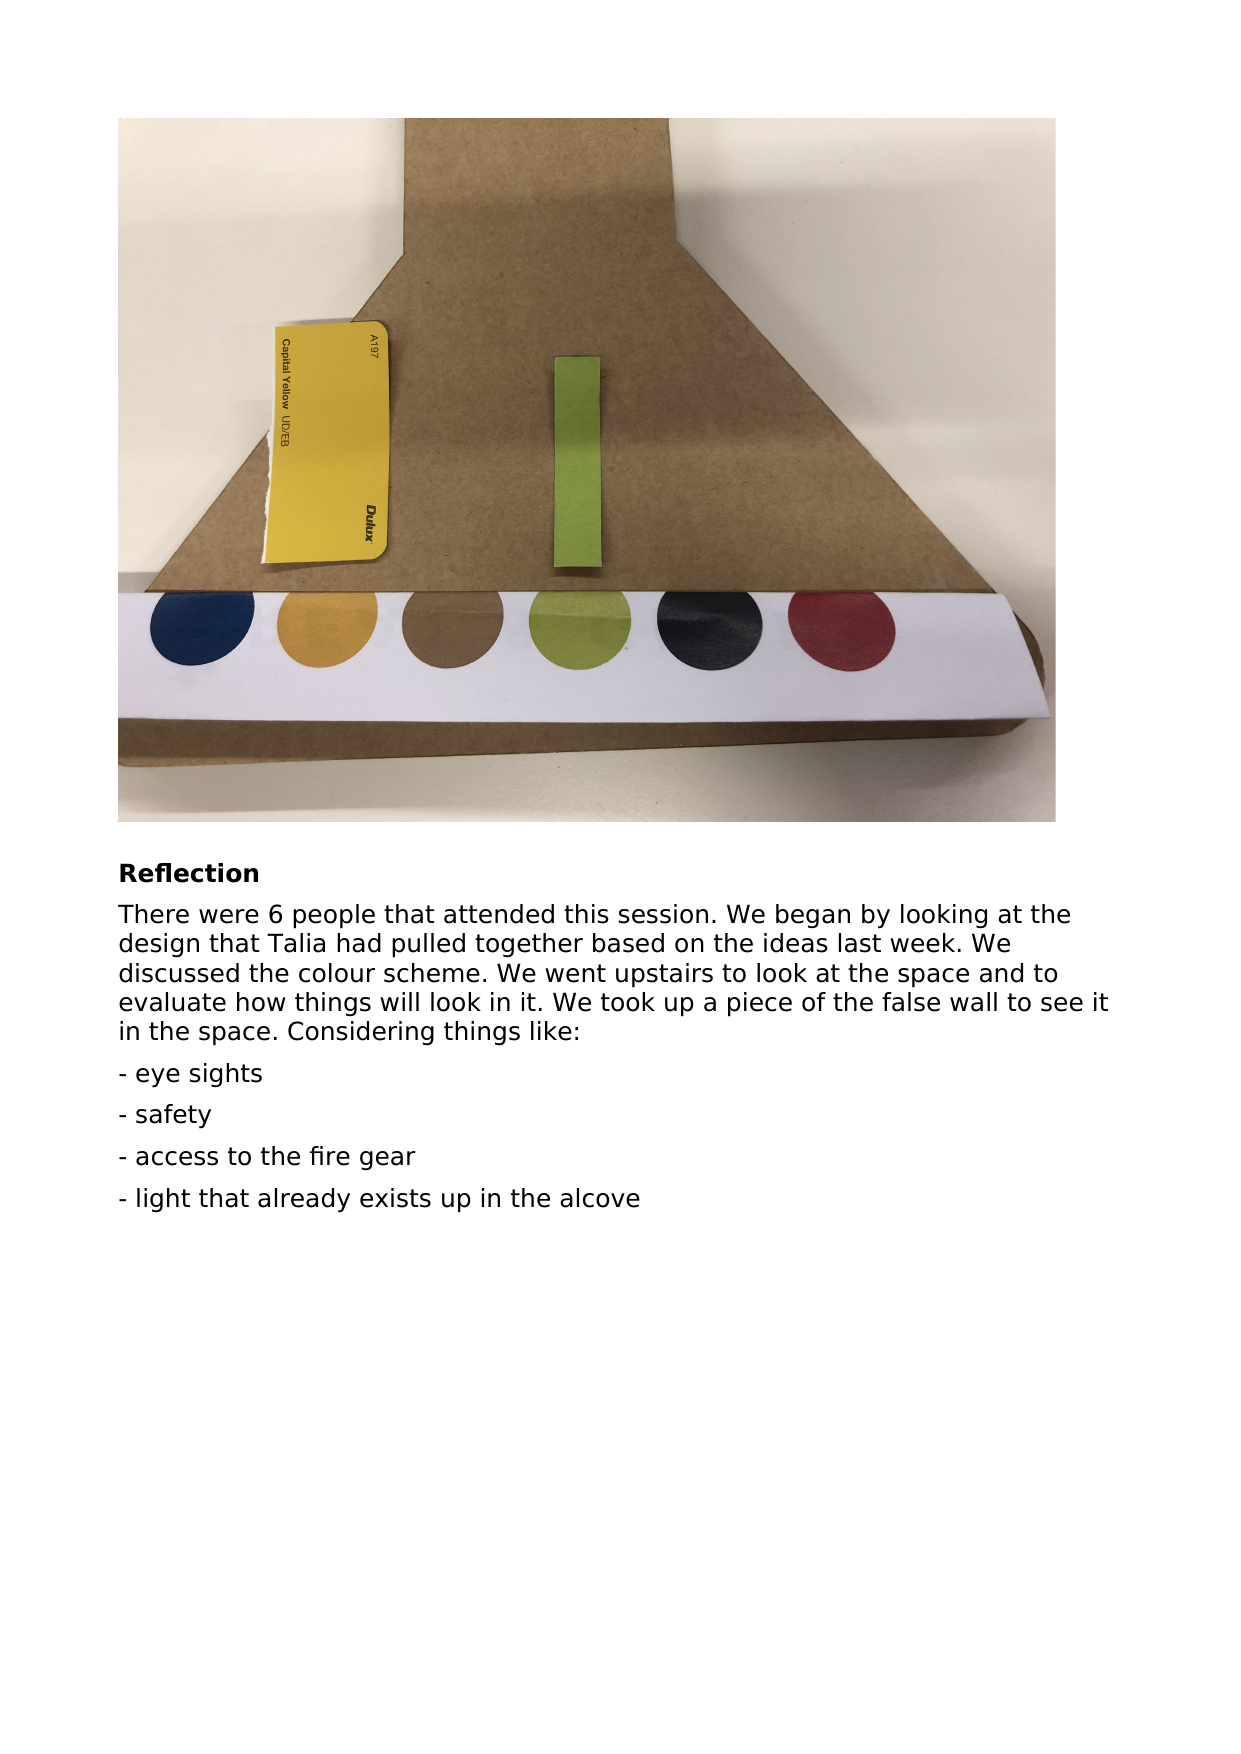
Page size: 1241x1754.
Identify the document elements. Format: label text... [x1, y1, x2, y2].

text - light that already exists up in the alcove [118, 1184, 1122, 1213]
text - safety [118, 1100, 1122, 1129]
text - eye sights [118, 1059, 1122, 1088]
picture [118, 118, 1056, 822]
text There were 6 people that attended this session. We began by looking at the design that Talia had pulled together based on the ideas last week. We discussed the colour scheme. We went upstairs to look at the space and to evaluate how things will look in it. We took up a piece of the false wall to see it in the space. Considering things like: [118, 900, 1122, 1046]
text - access to the fire gear [118, 1142, 1122, 1171]
subtitle Reflection [118, 859, 1122, 888]
